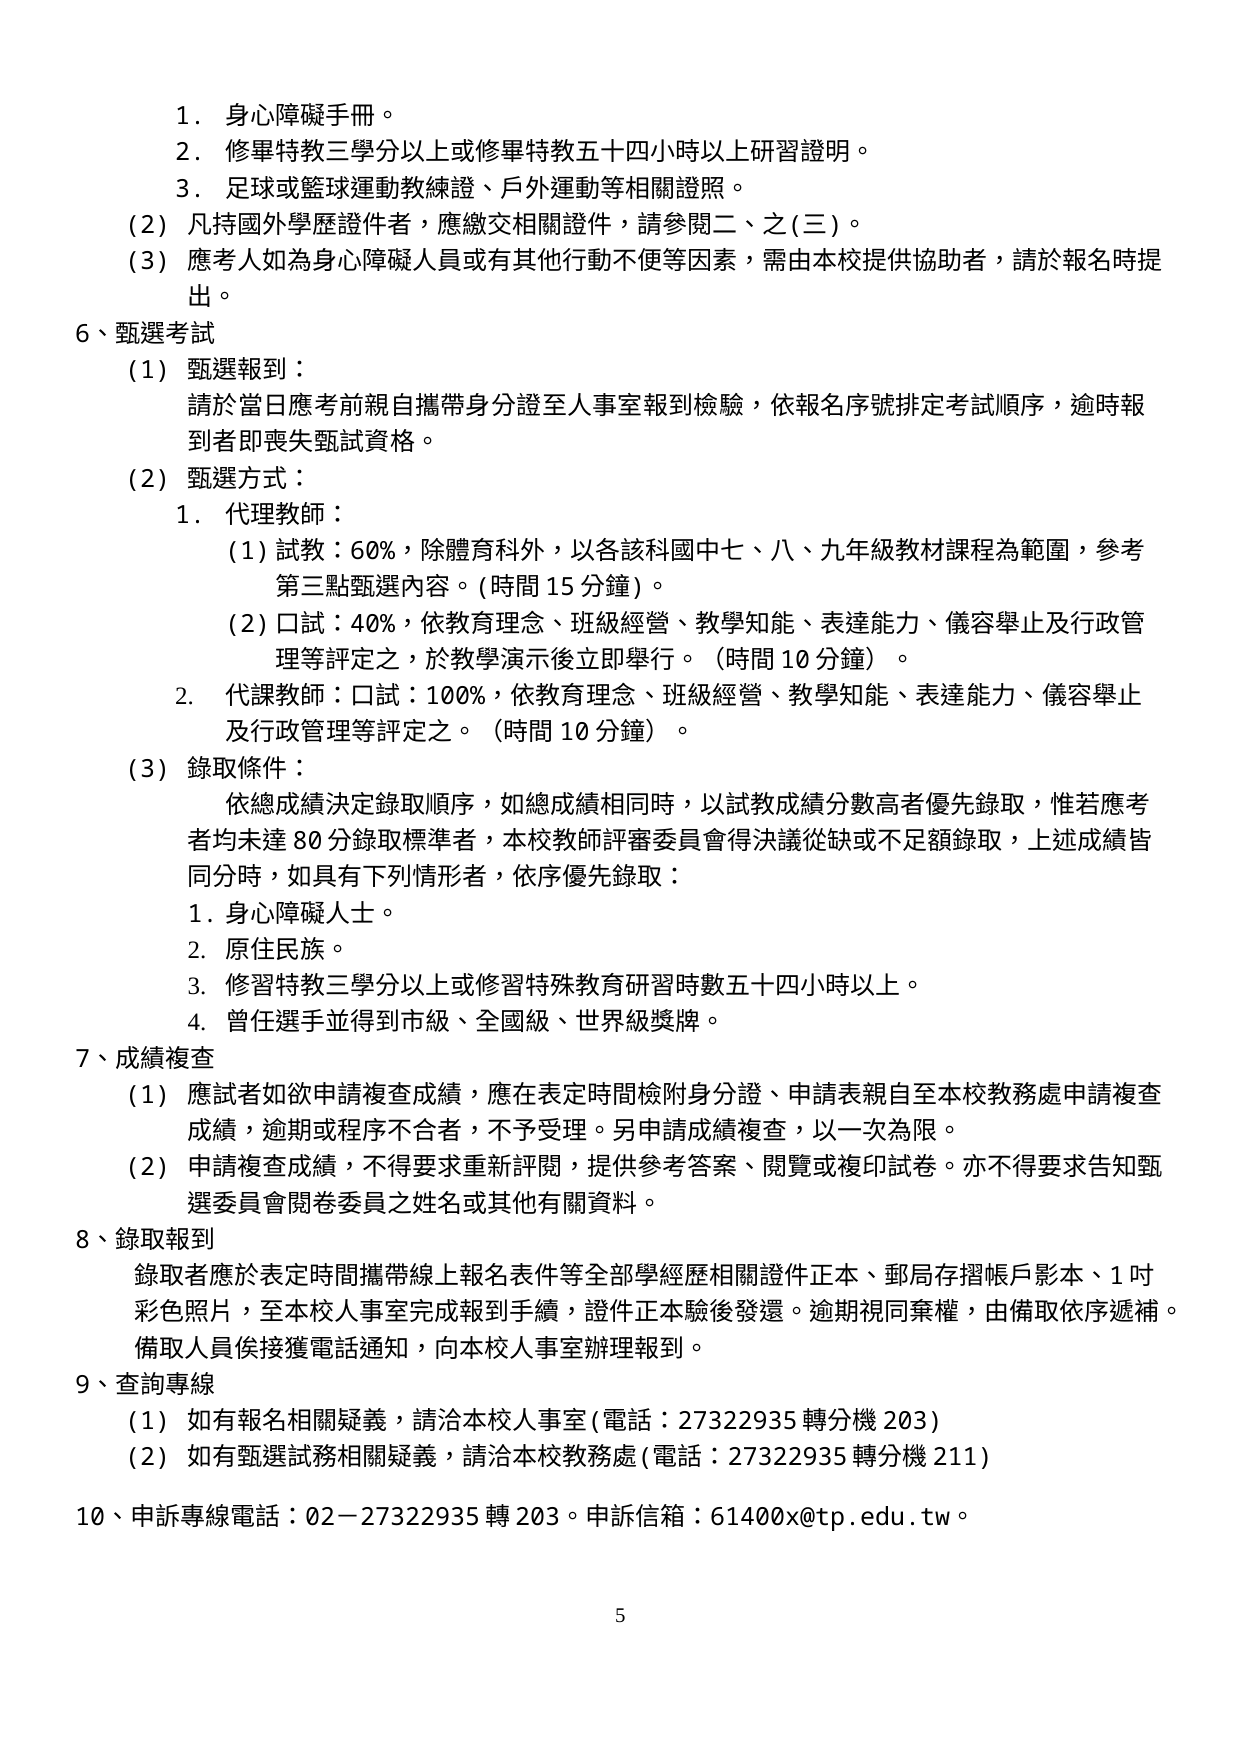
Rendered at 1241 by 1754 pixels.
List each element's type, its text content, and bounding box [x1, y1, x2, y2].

text 依總成績決定錄取順序，如總成績相同時，以試教成績分數高者優先錄取，惟若應考者均未達80分錄取標準者，本校教師評審委員會得決議從缺或不足額錄取，上述成績皆同分時，如具有下列情形者，依序優先錄取： [187, 784, 1165, 893]
list 曾任選手並得到市級、全國級、世界級獎牌。 [187, 1002, 1165, 1038]
list 修畢特教三學分以上或修畢特教五十四小時以上研習證明。 [175, 132, 1165, 168]
list 甄選考試 [75, 313, 1165, 349]
list 如有甄選試務相關疑義，請洽本校教務處(電話：27322935轉分機211) [125, 1437, 1165, 1473]
list 甄選報到： [125, 349, 1165, 386]
list 代理教師： [175, 494, 1165, 531]
list 申請複查成績，不得要求重新評閱，提供參考答案、閱覽或複印試卷。亦不得要求告知甄選委員會閱卷委員之姓名或其他有關資料。 [125, 1147, 1165, 1219]
text 請於當日應考前親自攜帶身分證至人事室報到檢驗，依報名序號排定考試順序，逾時報到者即喪失甄試資格。 [187, 386, 1165, 458]
list 足球或籃球運動教練證、戶外運動等相關證照。 [175, 168, 1165, 204]
text 錄取者應於表定時間攜帶線上報名表件等全部學經歷相關證件正本、郵局存摺帳戶影本、1吋彩色照片，至本校人事室完成報到手續，證件正本驗後發還。逾期視同棄權，由備取依序遞補。備取人員俟接獲電話通知，向本校人事室辦理報到。 [134, 1256, 1165, 1364]
list 錄取報到 [75, 1219, 1165, 1256]
list 口試：40%，依教育理念、班級經營、教學知能、表達能力、儀容舉止及行政管理等評定之，於教學演示後立即舉行。（時間10分鐘）。 [225, 603, 1165, 676]
list 身心障礙人士。 [187, 893, 1165, 929]
list 試教：60%，除體育科外，以各該科國中七、八、九年級教材課程為範圍，參考第三點甄選內容。(時間15分鐘)。 [225, 531, 1165, 603]
list 查詢專線 [75, 1364, 1165, 1401]
list 應考人如為身心障礙人員或有其他行動不便等因素，需由本校提供協助者，請於報名時提出。 [125, 241, 1165, 313]
list 凡持國外學歷證件者，應繳交相關證件，請參閱二、之(三)。 [125, 204, 1165, 241]
list 成績複查 [75, 1038, 1165, 1074]
list 身心障礙手冊。 [175, 96, 1165, 132]
list 修習特教三學分以上或修習特殊教育研習時數五十四小時以上。 [187, 966, 1165, 1002]
list 申訴專線電話：02－27322935轉203。申訴信箱：61400x@tp.edu.tw。 [75, 1473, 1165, 1536]
list 如有報名相關疑義，請洽本校人事室(電話：27322935轉分機203) [125, 1401, 1165, 1437]
list 代課教師：口試：100%，依教育理念、班級經營、教學知能、表達能力、儀容舉止及行政管理等評定之。（時間10分鐘）。 [175, 676, 1165, 748]
list 錄取條件： [125, 748, 1165, 784]
list 甄選方式： [125, 458, 1165, 494]
list 應試者如欲申請複查成績，應在表定時間檢附身分證、申請表親自至本校教務處申請複查成績，逾期或程序不合者，不予受理。另申請成績複查，以一次為限。 [125, 1074, 1165, 1147]
list 原住民族。 [187, 929, 1165, 966]
